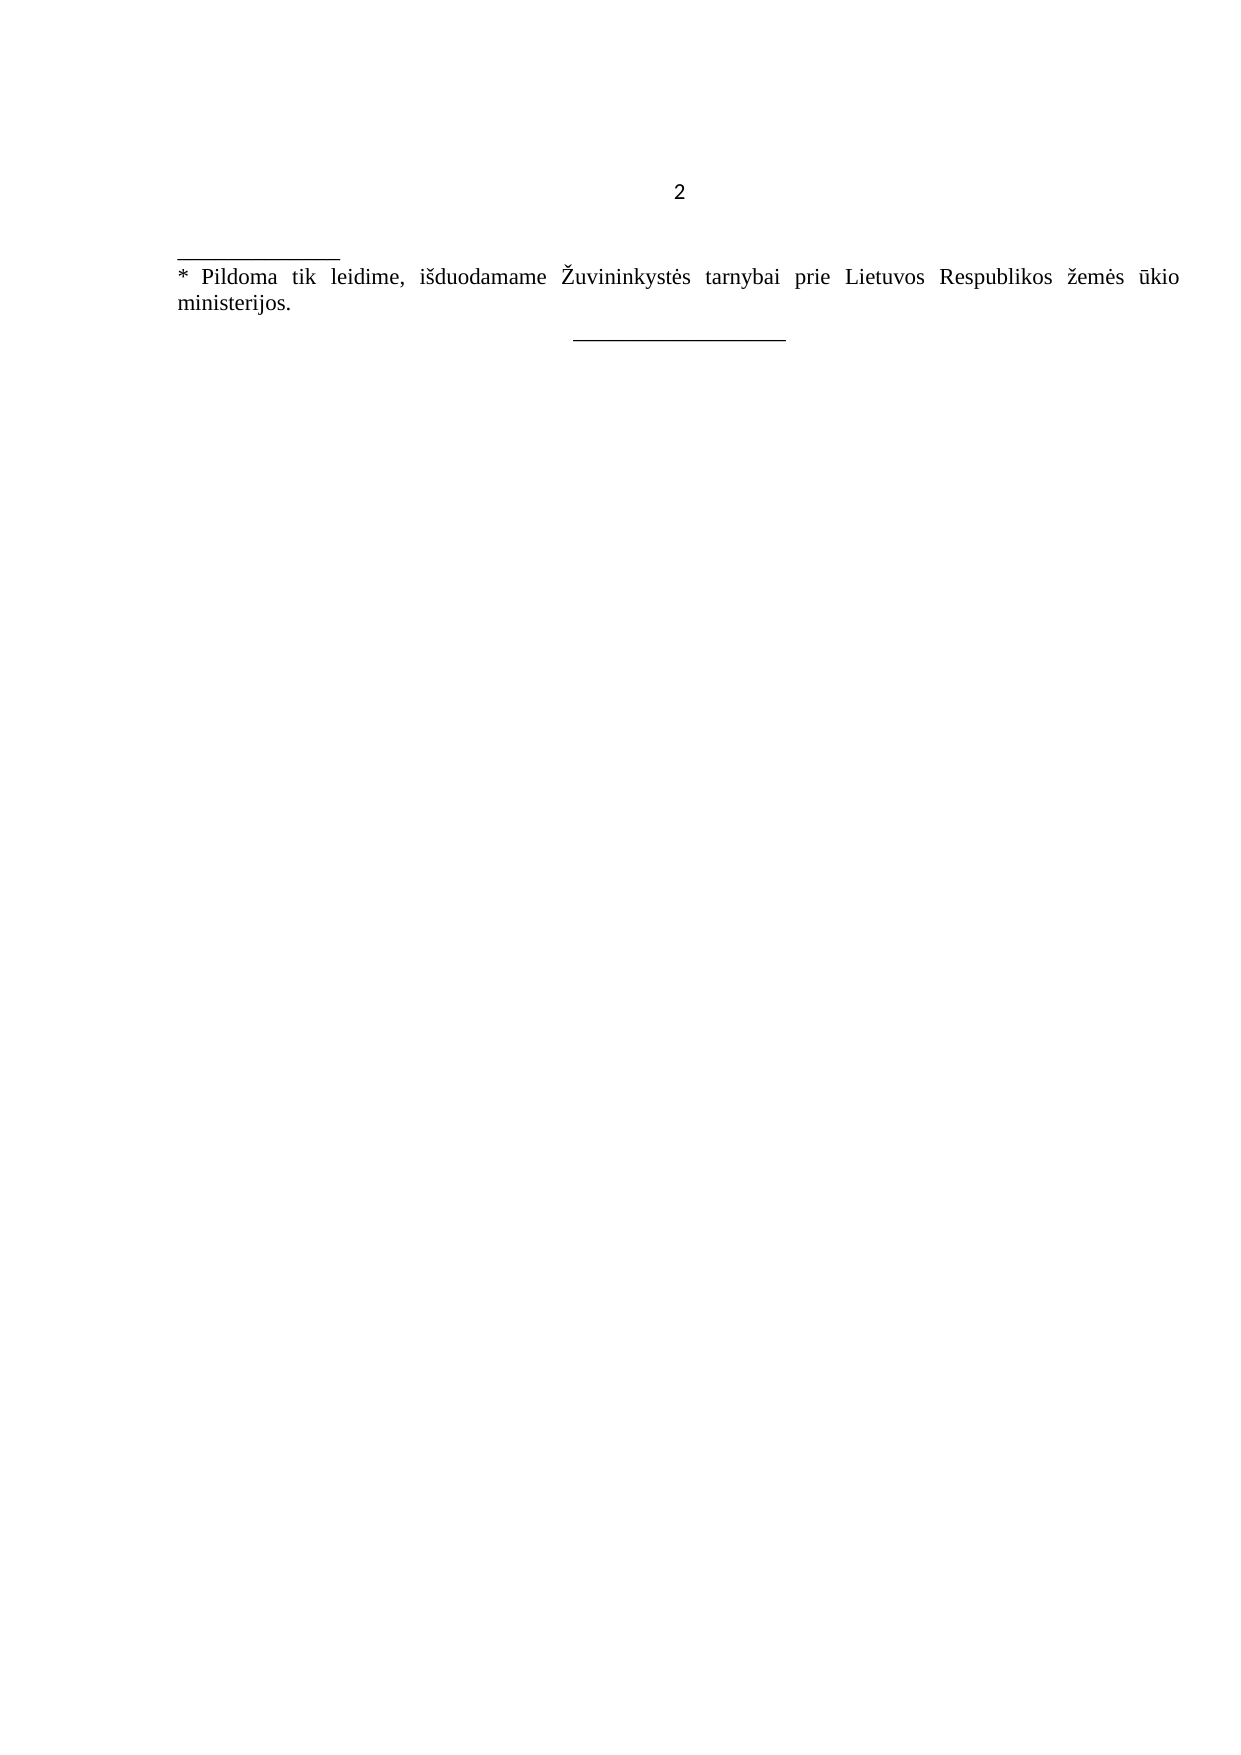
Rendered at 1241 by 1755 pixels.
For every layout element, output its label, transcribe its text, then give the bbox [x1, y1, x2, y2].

text * Pildoma tik leidime, išduodamame Žuvininkystės tarnybai prie Lietuvos Respublikos žemės ūkio ministerijos. [177, 263, 1181, 315]
text _________________ [177, 315, 1181, 344]
text _____________ [177, 234, 1181, 263]
